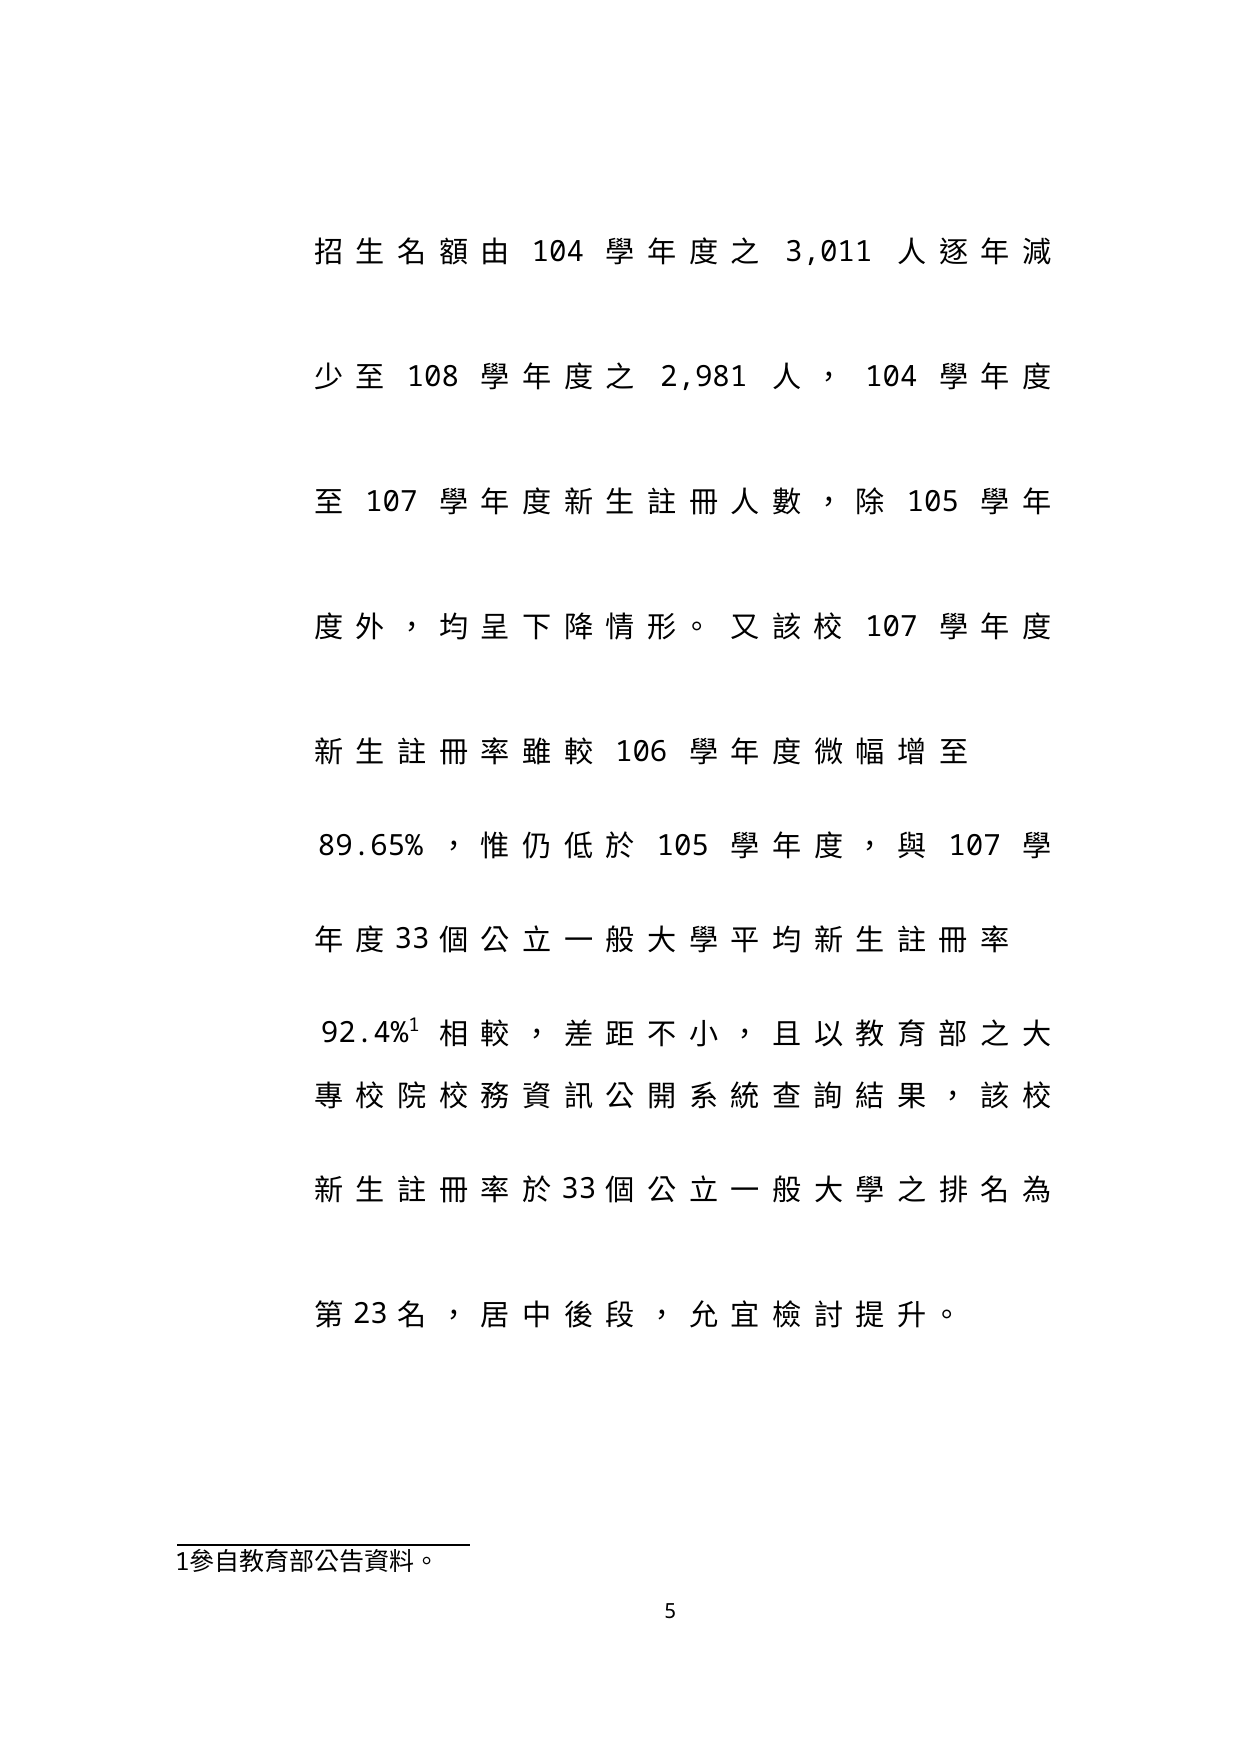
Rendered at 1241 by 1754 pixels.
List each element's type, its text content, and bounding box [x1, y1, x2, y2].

text 參自教育部公告資料。 [174, 1546, 1063, 1577]
text 招生名額由104學年度之3,011人逐年減少至108學年度之2,981人，104學年度至107學年度新生註冊人數，除105學年度外，均呈下降情形。又該校107學年度新生註冊率雖較106學年度微幅增至89.65%，惟仍低於105學年度，與107學年度33個公立一般大學平均新生註冊率92.4%相較，差距不小，且以教育部之大專校院校務資訊公開系統查詢結果，該校新生註冊率於33個公立一般大學之排名為第23名，居中後段，允宜檢討提升。 [271, 177, 1058, 1365]
